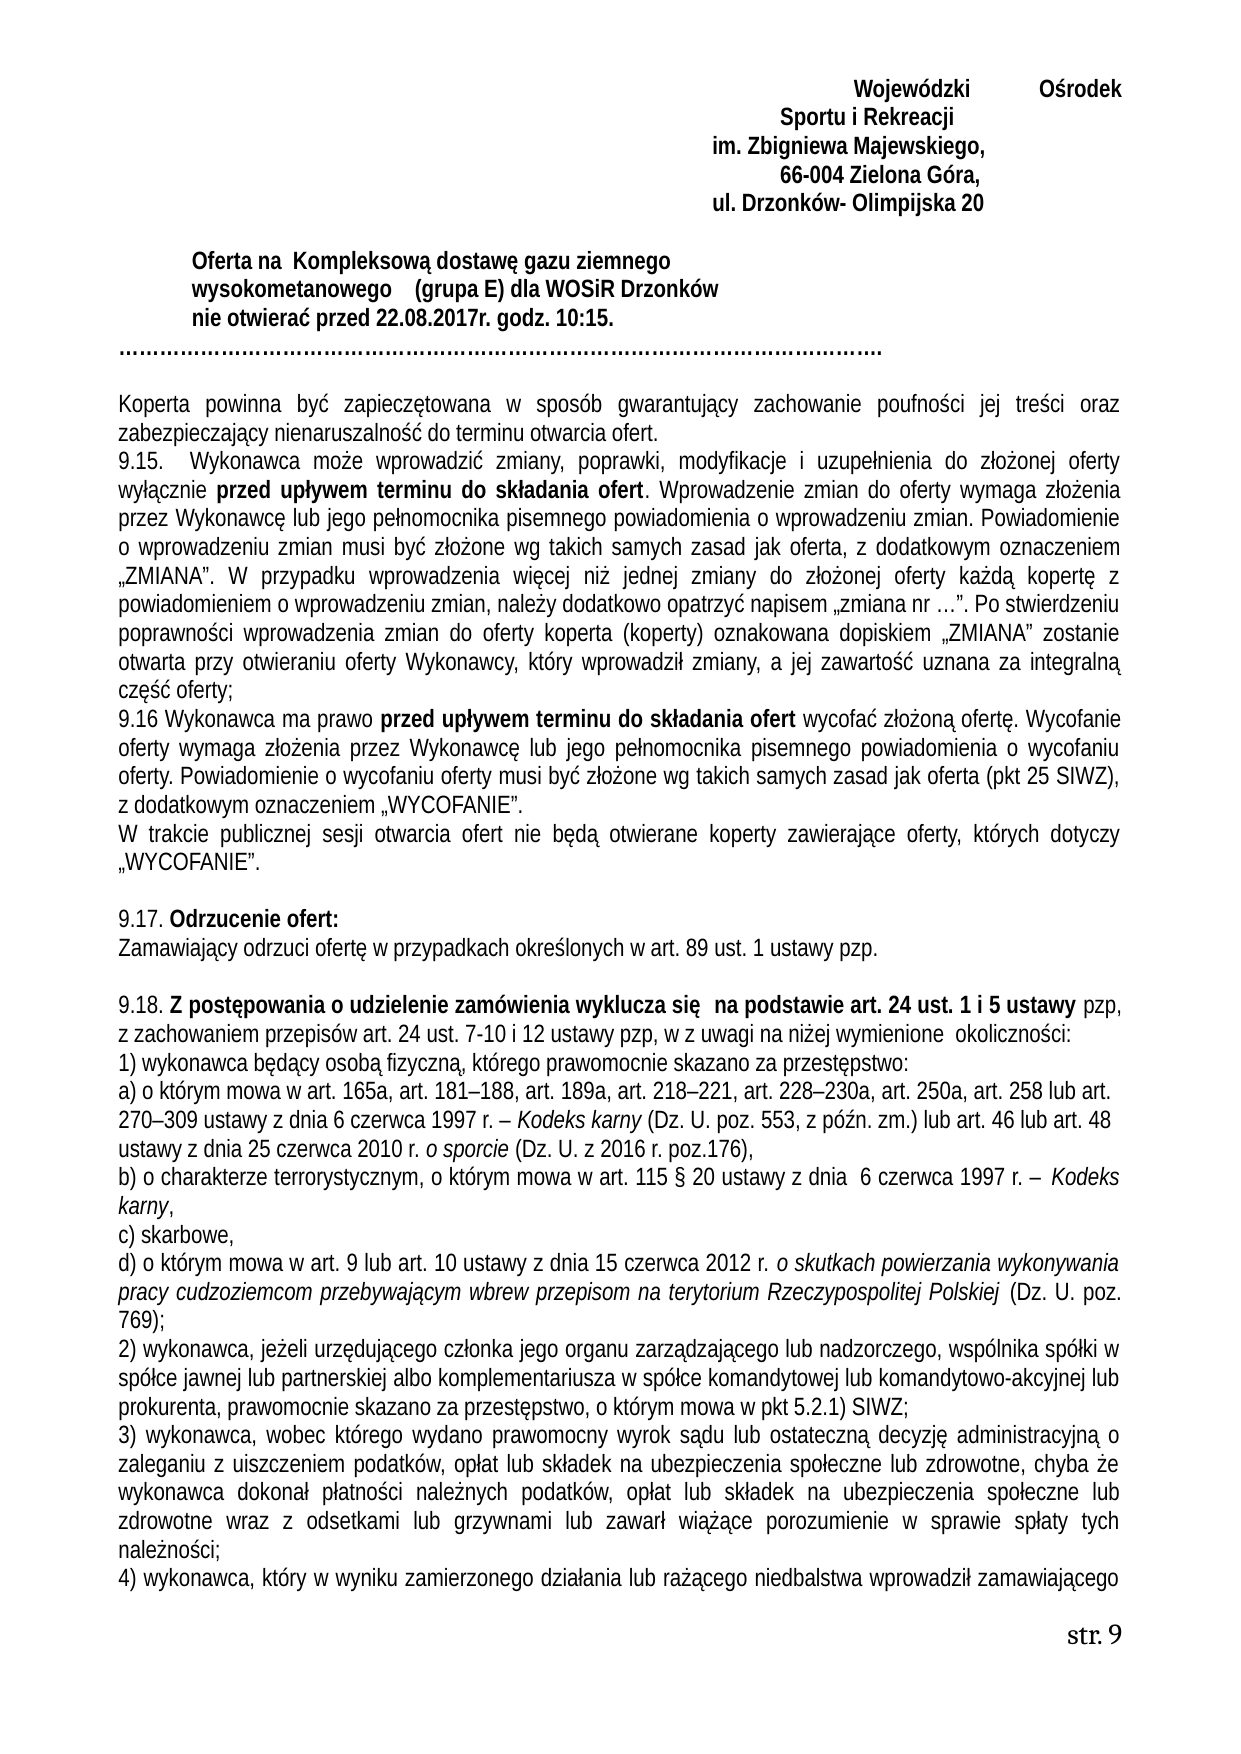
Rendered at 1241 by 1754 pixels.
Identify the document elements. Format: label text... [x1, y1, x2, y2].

text 9.18. Z postępowania o udzielenie zamówienia wyklucza się na podstawie art. 24 ust. 1 i 5 ustawy pzp, z zachowaniem przepisów art. 24 ust. 7-10 i 12 ustawy pzp, w z uwagi na niżej wymienione okoliczności: [118, 990, 1122, 1048]
text …………………………………………………………………………………………………. [118, 332, 1122, 360]
text 9.16 Wykonawca ma prawo przed upływem terminu do składania ofert wycofać złożoną ofertę. Wycofanie oferty wymaga złożenia przez Wykonawcę lub jego pełnomocnika pisemnego powiadomienia o wycofaniu oferty. Powiadomienie o wycofaniu oferty musi być złożone wg takich samych zasad jak oferta (pkt 25 SIWZ), z dodatkowym oznaczeniem „WYCOFANIE”. [118, 704, 1122, 818]
text Oferta na Kompleksową dostawę gazu ziemnego [192, 246, 1122, 274]
text d) o którym mowa w art. 9 lub art. 10 ustawy z dnia 15 czerwca 2012 r. o skutkach powierzania wykonywania pracy cudzoziemcom przebywającym wbrew przepisom na terytorium Rzeczypospolitej Polskiej (Dz. U. poz. 769); [118, 1248, 1122, 1334]
text Wojewódzki Ośrodek Sportu i Rekreacji [118, 74, 1122, 131]
text Zamawiający odrzuci ofertę w przypadkach określonych w art. 89 ust. 1 ustawy pzp. [118, 933, 1122, 962]
text 3) wykonawca, wobec którego wydano prawomocny wyrok sądu lub ostateczną decyzję administracyjną o zaleganiu z uiszczeniem podatków, opłat lub składek na ubezpieczenia społeczne lub zdrowotne, chyba że wykonawca dokonał płatności należnych podatków, opłat lub składek na ubezpieczenia społeczne lub zdrowotne wraz z odsetkami lub grzywnami lub zawarł wiążące porozumienie w sprawie spłaty tych należności; [118, 1420, 1122, 1563]
text 9.15. Wykonawca może wprowadzić zmiany, poprawki, modyfikacje i uzupełnienia do złożonej oferty wyłącznie przed upływem terminu do składania ofert. Wprowadzenie zmian do oferty wymaga złożenia przez Wykonawcę lub jego pełnomocnika pisemnego powiadomienia o wprowadzeniu zmian. Powiadomienie o wprowadzeniu zmian musi być złożone wg takich samych zasad jak oferta, z dodatkowym oznaczeniem „ZMIANA”. W przypadku wprowadzenia więcej niż jednej zmiany do złożonej oferty każdą kopertę z powiadomieniem o wprowadzeniu zmian, należy dodatkowo opatrzyć napisem „zmiana nr …”. Po stwierdzeniu poprawności wprowadzenia zmian do oferty koperta (koperty) oznakowana dopiskiem „ZMIANA” zostanie otwarta przy otwieraniu oferty Wykonawcy, który wprowadził zmiany, a jej zawartość uznana za integralną część oferty; [118, 446, 1122, 704]
text 9.17. Odrzucenie ofert: [118, 904, 1122, 933]
text W trakcie publicznej sesji otwarcia ofert nie będą otwierane koperty zawierające oferty, których dotyczy „WYCOFANIE”. [118, 818, 1122, 876]
text im. Zbigniewa Majewskiego, [706, 131, 1122, 160]
text ul. Drzonków- Olimpijska 20 [706, 188, 1122, 217]
text nie otwierać przed 22.08.2017r. godz. 10:15. [192, 303, 1122, 332]
text b) o charakterze terrorystycznym, o którym mowa w art. 115 § 20 ustawy z dnia 6 czerwca 1997 r. – Kodeks karny, [118, 1162, 1122, 1219]
text c) skarbowe, [118, 1219, 1122, 1248]
text 4) wykonawca, który w wyniku zamierzonego działania lub rażącego niedbalstwa wprowadził zamawiającego [118, 1563, 1122, 1592]
text 66-004 Zielona Góra, [706, 160, 1122, 188]
text a) o którym mowa w art. 165a, art. 181–188, art. 189a, art. 218–221, art. 228–230a, art. 250a, art. 258 lub art. 270–309 ustawy z dnia 6 czerwca 1997 r. – Kodeks karny (Dz. U. poz. 553, z późn. zm.) lub art. 46 lub art. 48 ustawy z dnia 25 czerwca 2010 r. o sporcie (Dz. U. z 2016 r. poz.176), [118, 1076, 1122, 1162]
text Koperta powinna być zapieczętowana w sposób gwarantujący zachowanie poufności jej treści oraz zabezpieczający nienaruszalność do terminu otwarcia ofert. [118, 389, 1122, 446]
text wysokometanowego (grupa E) dla WOSiR Drzonków [192, 274, 1122, 303]
text 1) wykonawca będący osobą fizyczną, którego prawomocnie skazano za przestępstwo: [118, 1048, 1122, 1076]
text 2) wykonawca, jeżeli urzędującego członka jego organu zarządzającego lub nadzorczego, wspólnika spółki w spółce jawnej lub partnerskiej albo komplementariusza w spółce komandytowej lub komandytowo-akcyjnej lub prokurenta, prawomocnie skazano za przestępstwo, o którym mowa w pkt 5.2.1) SIWZ; [118, 1334, 1122, 1420]
